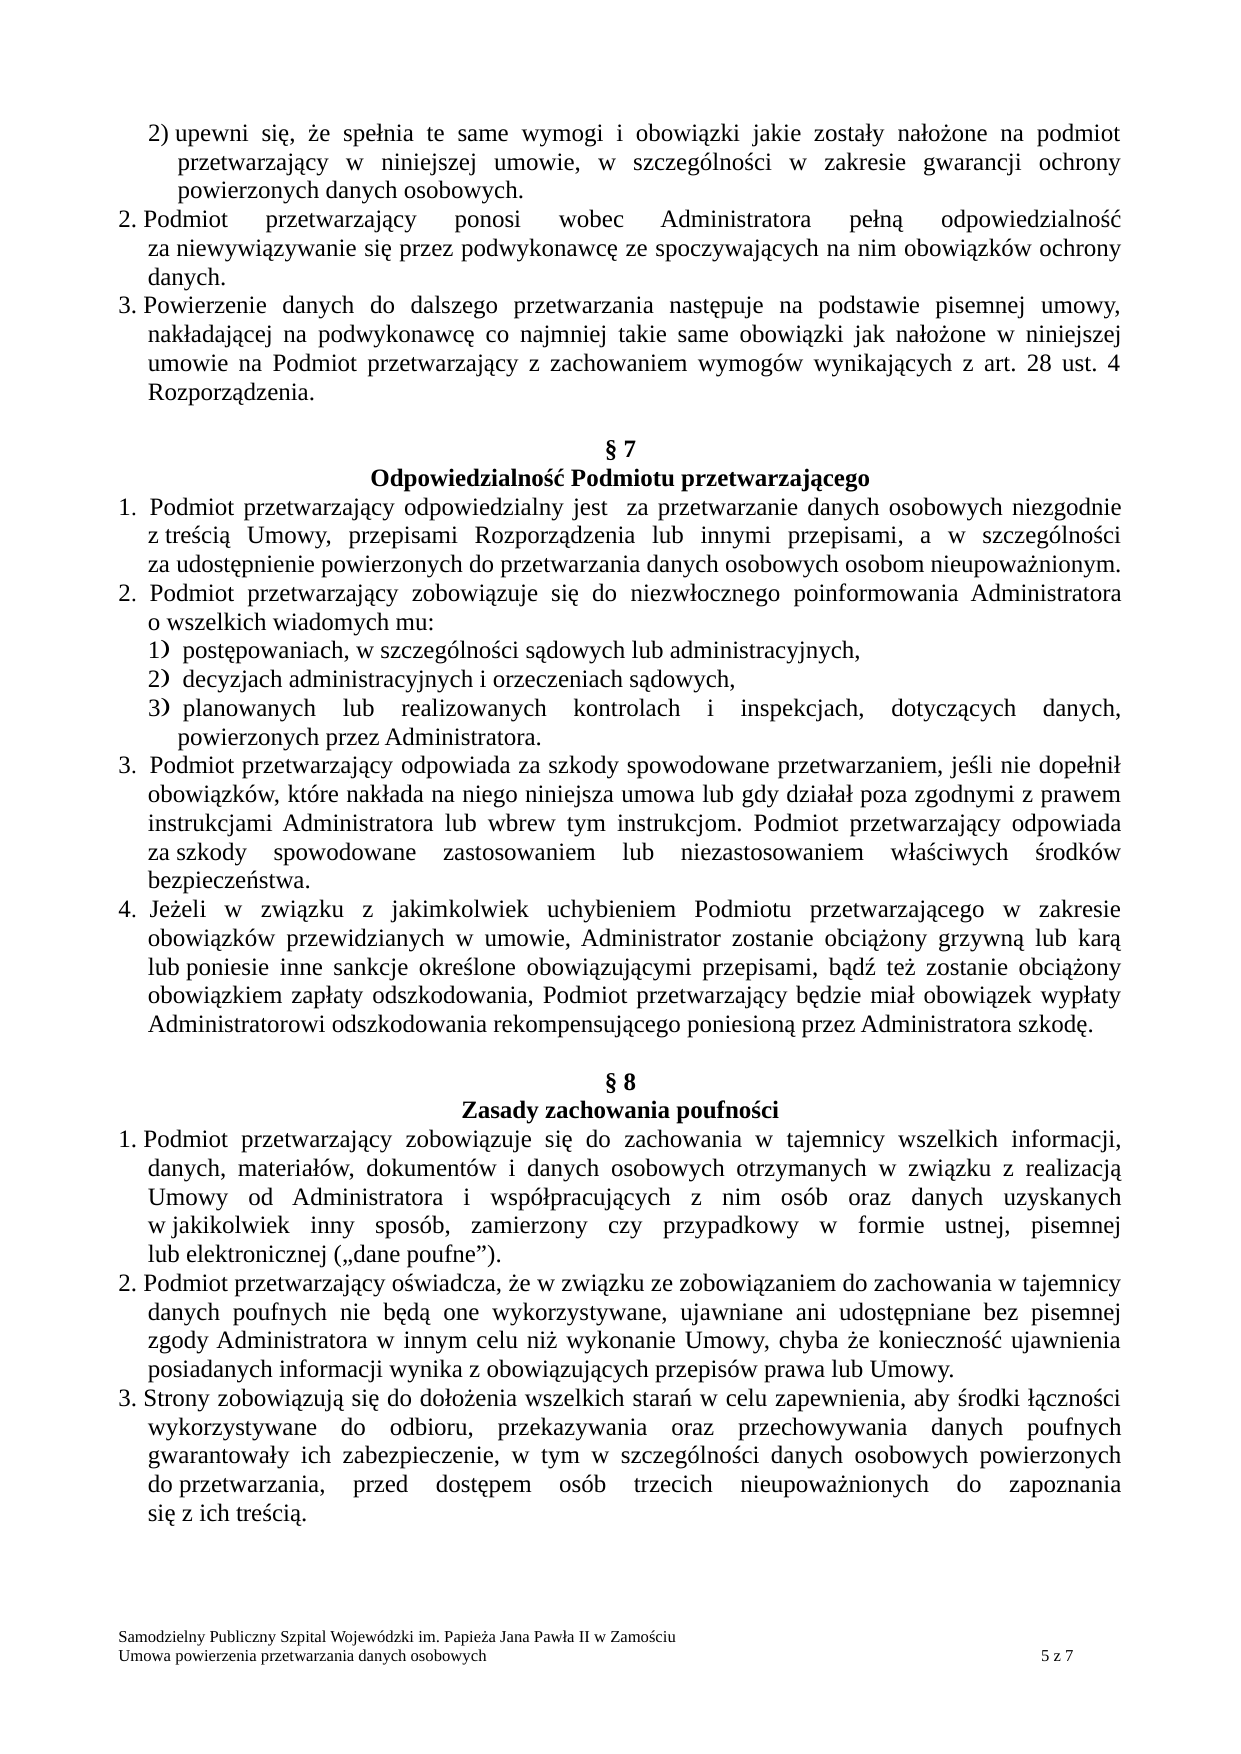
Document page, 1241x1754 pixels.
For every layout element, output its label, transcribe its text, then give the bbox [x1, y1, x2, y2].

list Jeżeli w związku z jakimkolwiek uchybieniem Podmiotu przetwarzającego w zakresie obowiązków przewidzianych w umowie, Administrator zostanie obciążony grzywną lub karą lub poniesie inne sankcje określone obowiązującymi przepisami, bądź też zostanie obciążony obowiązkiem zapłaty odszkodowania, Podmiot przetwarzający będzie miał obowiązek wypłaty Administratorowi odszkodowania rekompensującego poniesioną przez Administratora szkodę. [118, 894, 1122, 1038]
list postępowaniach, w szczególności sądowych lub administracyjnych, [148, 636, 1122, 664]
list Podmiot przetwarzający zobowiązuje się do niezwłocznego poinformowania Administratora o wszelkich wiadomych mu: [118, 578, 1122, 636]
text Odpowiedzialność Podmiotu przetwarzającego [118, 463, 1122, 492]
list Podmiot przetwarzający odpowiada za szkody spowodowane przetwarzaniem, jeśli nie dopełnił obowiązków, które nakłada na niego niniejsza umowa lub gdy działał poza zgodnymi z prawem instrukcjami Administratora lub wbrew tym instrukcjom. Podmiot przetwarzający odpowiada za szkody spowodowane zastosowaniem lub niezastosowaniem właściwych środków bezpieczeństwa. [118, 751, 1122, 894]
list upewni się, że spełnia te same wymogi i obowiązki jakie zostały nałożone na podmiot przetwarzający w niniejszej umowie, w szczególności w zakresie gwarancji ochrony powierzonych danych osobowych. [148, 118, 1122, 204]
list planowanych lub realizowanych kontrolach i inspekcjach, dotyczących danych, powierzonych przez Administratora. [148, 693, 1122, 751]
list Podmiot przetwarzający odpowiedzialny jest za przetwarzanie danych osobowych niezgodnie z treścią Umowy, przepisami Rozporządzenia lub innymi przepisami, a w szczególności za udostępnienie powierzonych do przetwarzania danych osobowych osobom nieupoważnionym. [118, 492, 1122, 578]
list Podmiot przetwarzający oświadcza, że w związku ze zobowiązaniem do zachowania w tajemnicy danych poufnych nie będą one wykorzystywane, ujawniane ani udostępniane bez pisemnej zgody Administratora w innym celu niż wykonanie Umowy, chyba że konieczność ujawnienia posiadanych informacji wynika z obowiązujących przepisów prawa lub Umowy. [118, 1268, 1122, 1383]
list Podmiot przetwarzający zobowiązuje się do zachowania w tajemnicy wszelkich informacji, danych, materiałów, dokumentów i danych osobowych otrzymanych w związku z realizacją Umowy od Administratora i współpracujących z nim osób oraz danych uzyskanych w jakikolwiek inny sposób, zamierzony czy przypadkowy w formie ustnej, pisemnej lub elektronicznej („dane poufne”). [118, 1124, 1122, 1268]
text § 8 [118, 1067, 1122, 1096]
text § 7 [118, 434, 1122, 463]
list Podmiot przetwarzający ponosi wobec Administratora pełną odpowiedzialność za niewywiązywanie się przez podwykonawcę ze spoczywających na nim obowiązków ochrony danych. [118, 204, 1122, 291]
list decyzjach administracyjnych i orzeczeniach sądowych, [148, 664, 1122, 693]
list Powierzenie danych do dalszego przetwarzania następuje na podstawie pisemnej umowy, nakładającej na podwykonawcę co najmniej takie same obowiązki jak nałożone w niniejszej umowie na Podmiot przetwarzający z zachowaniem wymogów wynikających z art. 28 ust. 4 Rozporządzenia. [118, 291, 1122, 406]
list Strony zobowiązują się do dołożenia wszelkich starań w celu zapewnienia, aby środki łączności wykorzystywane do odbioru, przekazywania oraz przechowywania danych poufnych gwarantowały ich zabezpieczenie, w tym w szczególności danych osobowych powierzonych do przetwarzania, przed dostępem osób trzecich nieupoważnionych do zapoznania się z ich treścią. [118, 1383, 1122, 1527]
text Zasady zachowania poufności [118, 1096, 1122, 1124]
